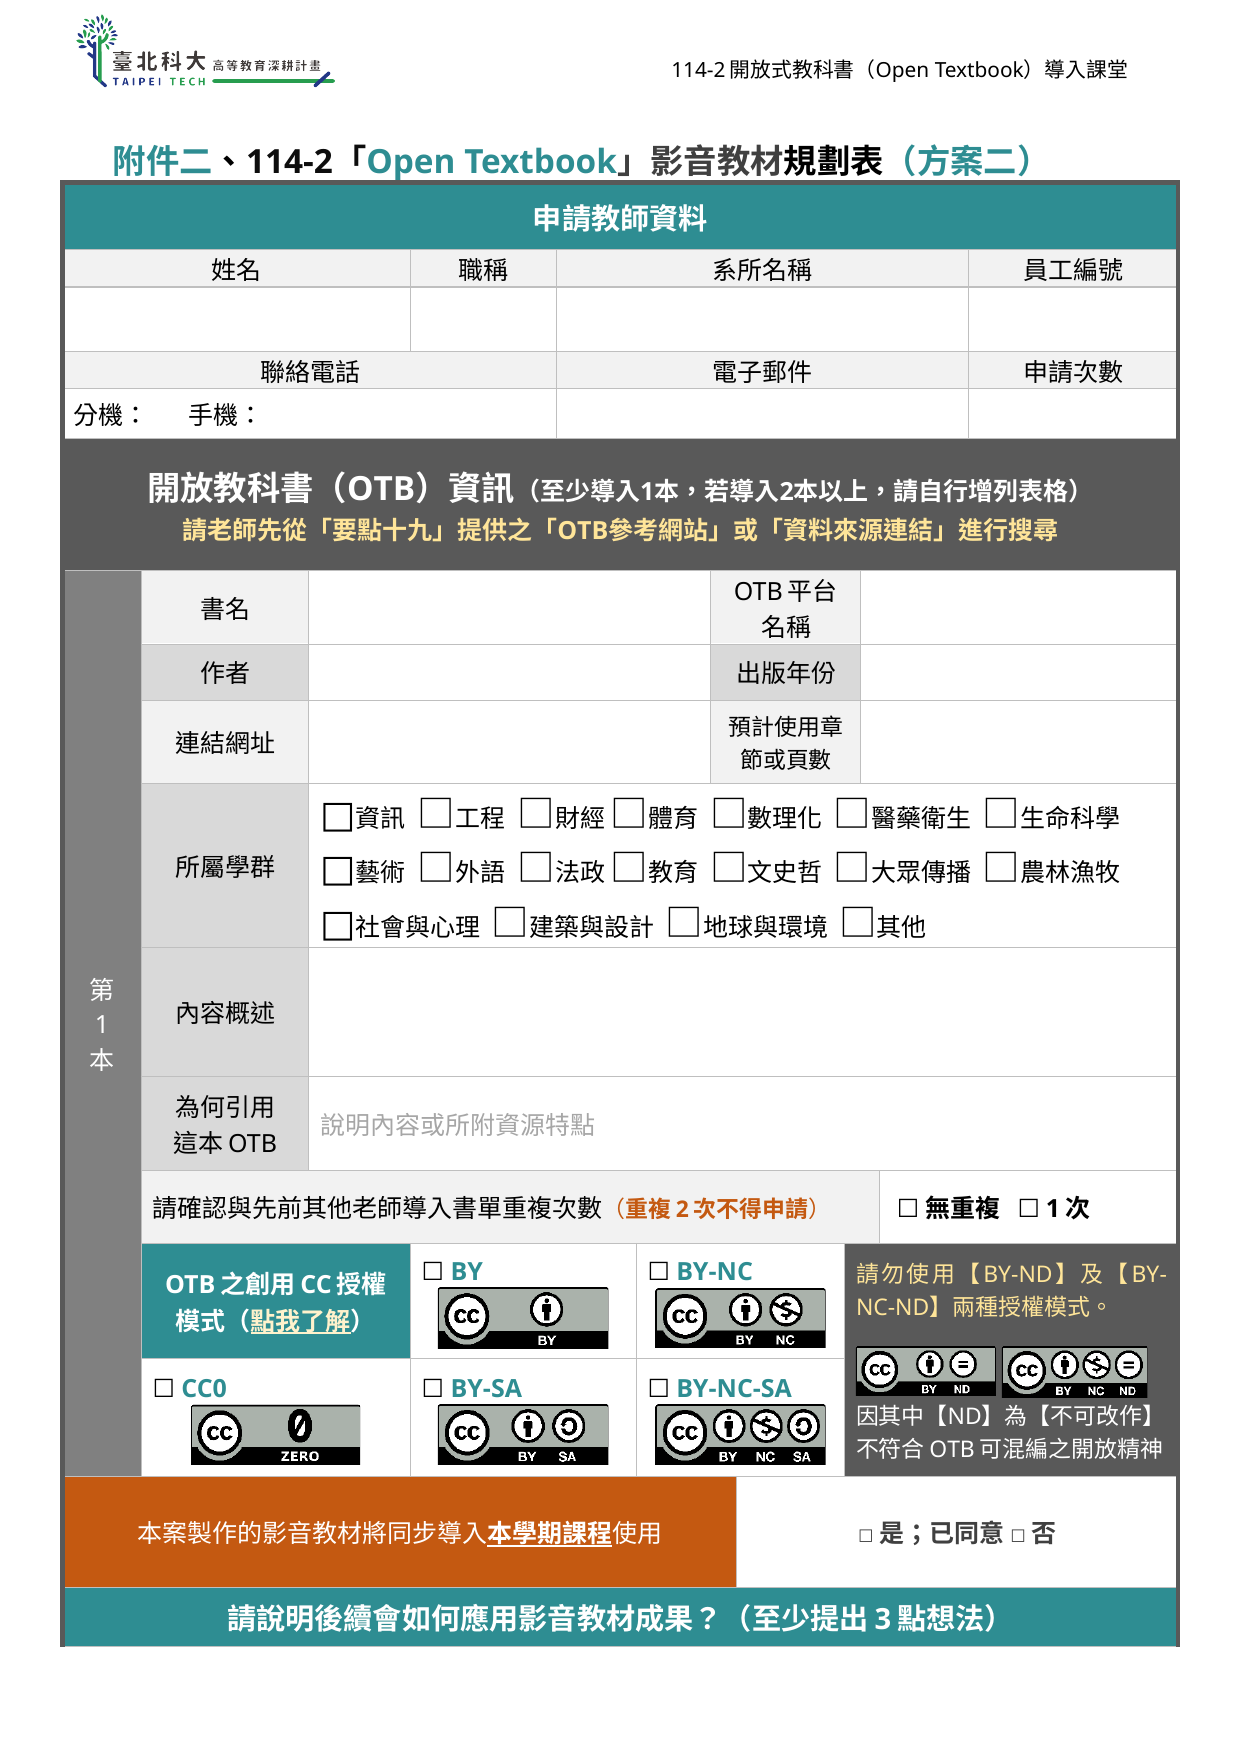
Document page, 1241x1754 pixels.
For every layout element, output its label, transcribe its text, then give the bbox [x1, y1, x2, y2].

table_cell [309, 571, 710, 643]
table_cell [557, 288, 968, 351]
table_cell [861, 701, 1176, 783]
table_cell 所屬學群 [142, 784, 308, 947]
table_cell 為何引用 這本OTB [142, 1077, 308, 1170]
table_cell [65, 288, 410, 351]
table_cell ☐ 無重複 ☐ 1次 [880, 1171, 1176, 1243]
table_cell 聯絡電話 [65, 352, 556, 388]
table_cell 職稱 [411, 250, 556, 286]
table_cell 內容概述 [142, 948, 308, 1076]
table_cell OTB之創用CC授權模式（點我了解） [142, 1244, 410, 1358]
table_cell 預計使用章節或頁數 [711, 701, 860, 783]
table_cell ☐ BY-SA [411, 1359, 636, 1476]
table_header 申請教師資料 [65, 185, 1176, 249]
table_cell [969, 288, 1176, 351]
table_cell [309, 948, 1176, 1076]
table_cell 請說明後續會如何應用影音教材成果？（至少提出3點想法） [65, 1588, 1176, 1646]
table_cell 出版年份 [711, 645, 860, 700]
table_cell 請確認與先前其他老師導入書單重複次數（重複2次不得申請） [142, 1171, 879, 1243]
table_cell [309, 701, 710, 783]
table_cell 作者 [142, 645, 308, 700]
text 附件二、114-2「Open Textbook」影音教材規劃表（方案二） [112, 118, 1128, 180]
table_cell 系所名稱 [557, 250, 968, 286]
table_cell 開放教科書（OTB）資訊（至少導入1本，若導入2本以上，請自行增列表格） 請老師先從「要點十九」提供之「OTB參考網站」或「資料來源連結」進行搜尋 [65, 439, 1176, 570]
table_cell [557, 389, 968, 438]
table_cell 書名 [142, 571, 308, 643]
table_cell ☐ 是；已同意 ☐ 否 [737, 1477, 1176, 1587]
table_cell 說明內容或所附資源特點 [309, 1077, 1176, 1170]
table_cell [861, 645, 1176, 700]
table_cell 本案製作的影音教材將同步導入本學期課程使用 [65, 1477, 736, 1587]
table_cell 請勿使用【BY-ND】及【BY-NC-ND】兩種授權模式。 因其中【ND】為【不可改作】 不符合OTB可混編之開放精神 [845, 1244, 1176, 1476]
table_cell 申請次數 [969, 352, 1176, 388]
table_cell □資訊 □工程 □財經 □體育 □數理化 □醫藥衛生 □生命科學 □藝術 □外語 □法政 □教育 □文史哲 □大眾傳播 □農林漁牧 □社會與心理 □建築與設計 □地球與環境 □其他 [309, 784, 1176, 947]
table_cell [861, 571, 1176, 643]
table_cell ☐ BY-NC-SA [637, 1359, 844, 1476]
table_cell OTB平台名稱 [711, 571, 860, 643]
table_cell [309, 645, 710, 700]
table_cell ☐ CC0 [142, 1359, 410, 1476]
table_cell 第 1 本 [65, 571, 141, 1476]
table_cell 電子郵件 [557, 352, 968, 388]
table_cell 分機： 手機： [65, 389, 556, 438]
table_cell [411, 288, 556, 351]
table_cell 姓名 [65, 250, 410, 286]
table_cell 連結網址 [142, 701, 308, 783]
table_cell [969, 389, 1176, 438]
table_cell ☐ BY [411, 1244, 636, 1358]
table_cell 員工編號 [969, 250, 1176, 286]
table_cell ☐ BY-NC [637, 1244, 844, 1358]
